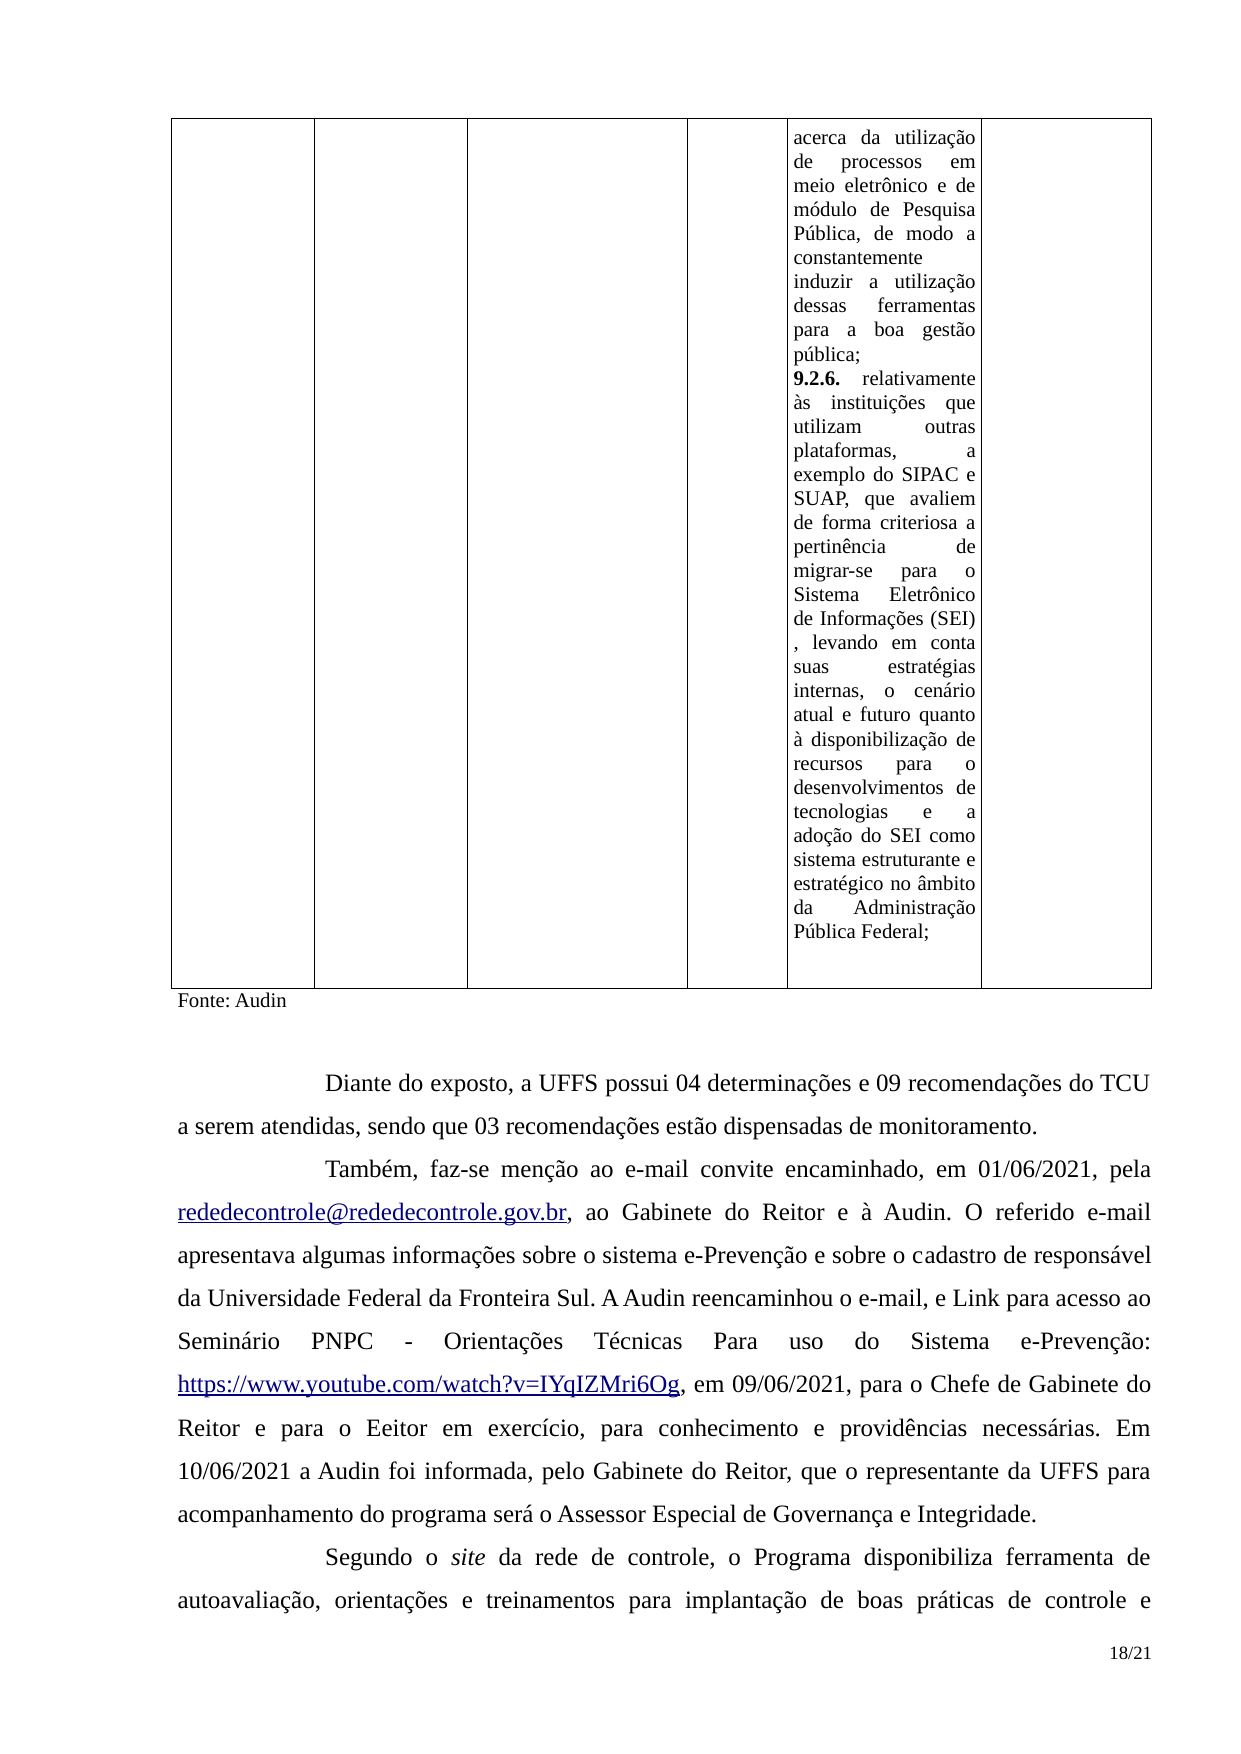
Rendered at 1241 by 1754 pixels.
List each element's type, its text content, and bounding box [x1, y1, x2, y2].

text Também, faz-se menção ao e-mail convite encaminhado, em 01/06/2021, pela rededecontrole@rededecontrole.gov.br, ao Gabinete do Reitor e à Audin. O referido e-mail apresentava algumas informações sobre o sistema e-Prevenção e sobre o cadastro de responsável da Universidade Federal da Fronteira Sul. A Audin reencaminhou o e-mail, e Link para acesso ao Seminário PNPC - Orientações Técnicas Para uso do Sistema e-Prevenção: https://www.youtube.com/watch?v=IYqIZMri6Og, em 09/06/2021, para o Chefe de Gabinete do Reitor e para o Eeitor em exercício, para conhecimento e providências necessárias. Em 10/06/2021 a Audin foi informada, pelo Gabinete do Reitor, que o representante da UFFS para acompanhamento do programa será o Assessor Especial de Governança e Integridade. [177, 1154, 1152, 1528]
table_cell [172, 119, 314, 987]
text Segundo o site da rede de controle, o Programa disponibiliza ferramenta de autoavaliação, orientações e treinamentos para implantação de boas práticas de controle e [177, 1542, 1152, 1614]
text Diante do exposto, a UFFS possui 04 determinações e 09 recomendações do TCU a serem atendidas, sendo que 03 recomendações estão dispensadas de monitoramento. [177, 1068, 1152, 1139]
text Fonte: Audin [177, 989, 1152, 1012]
table_cell [468, 119, 687, 987]
table_cell acerca da utilização de processos em meio eletrônico e de módulo de Pesquisa Pública, de modo a constantemente induzir a utilização dessas ferramentas para a boa gestão pública; 9.2.6. relativamente às instituições que utilizam outras plataformas, a exemplo do SIPAC e SUAP, que avaliem de forma criteriosa a pertinência de migrar-se para o Sistema Eletrônico de Informações (SEI) , levando em conta suas estratégias internas, o cenário atual e futuro quanto à disponibilização de recursos para o desenvolvimentos de tecnologias e a adoção do SEI como sistema estruturante e estratégico no âmbito da Administração Pública Federal; [788, 119, 981, 987]
table_cell [688, 119, 787, 987]
table_cell [982, 119, 1151, 987]
table_cell [315, 119, 467, 987]
